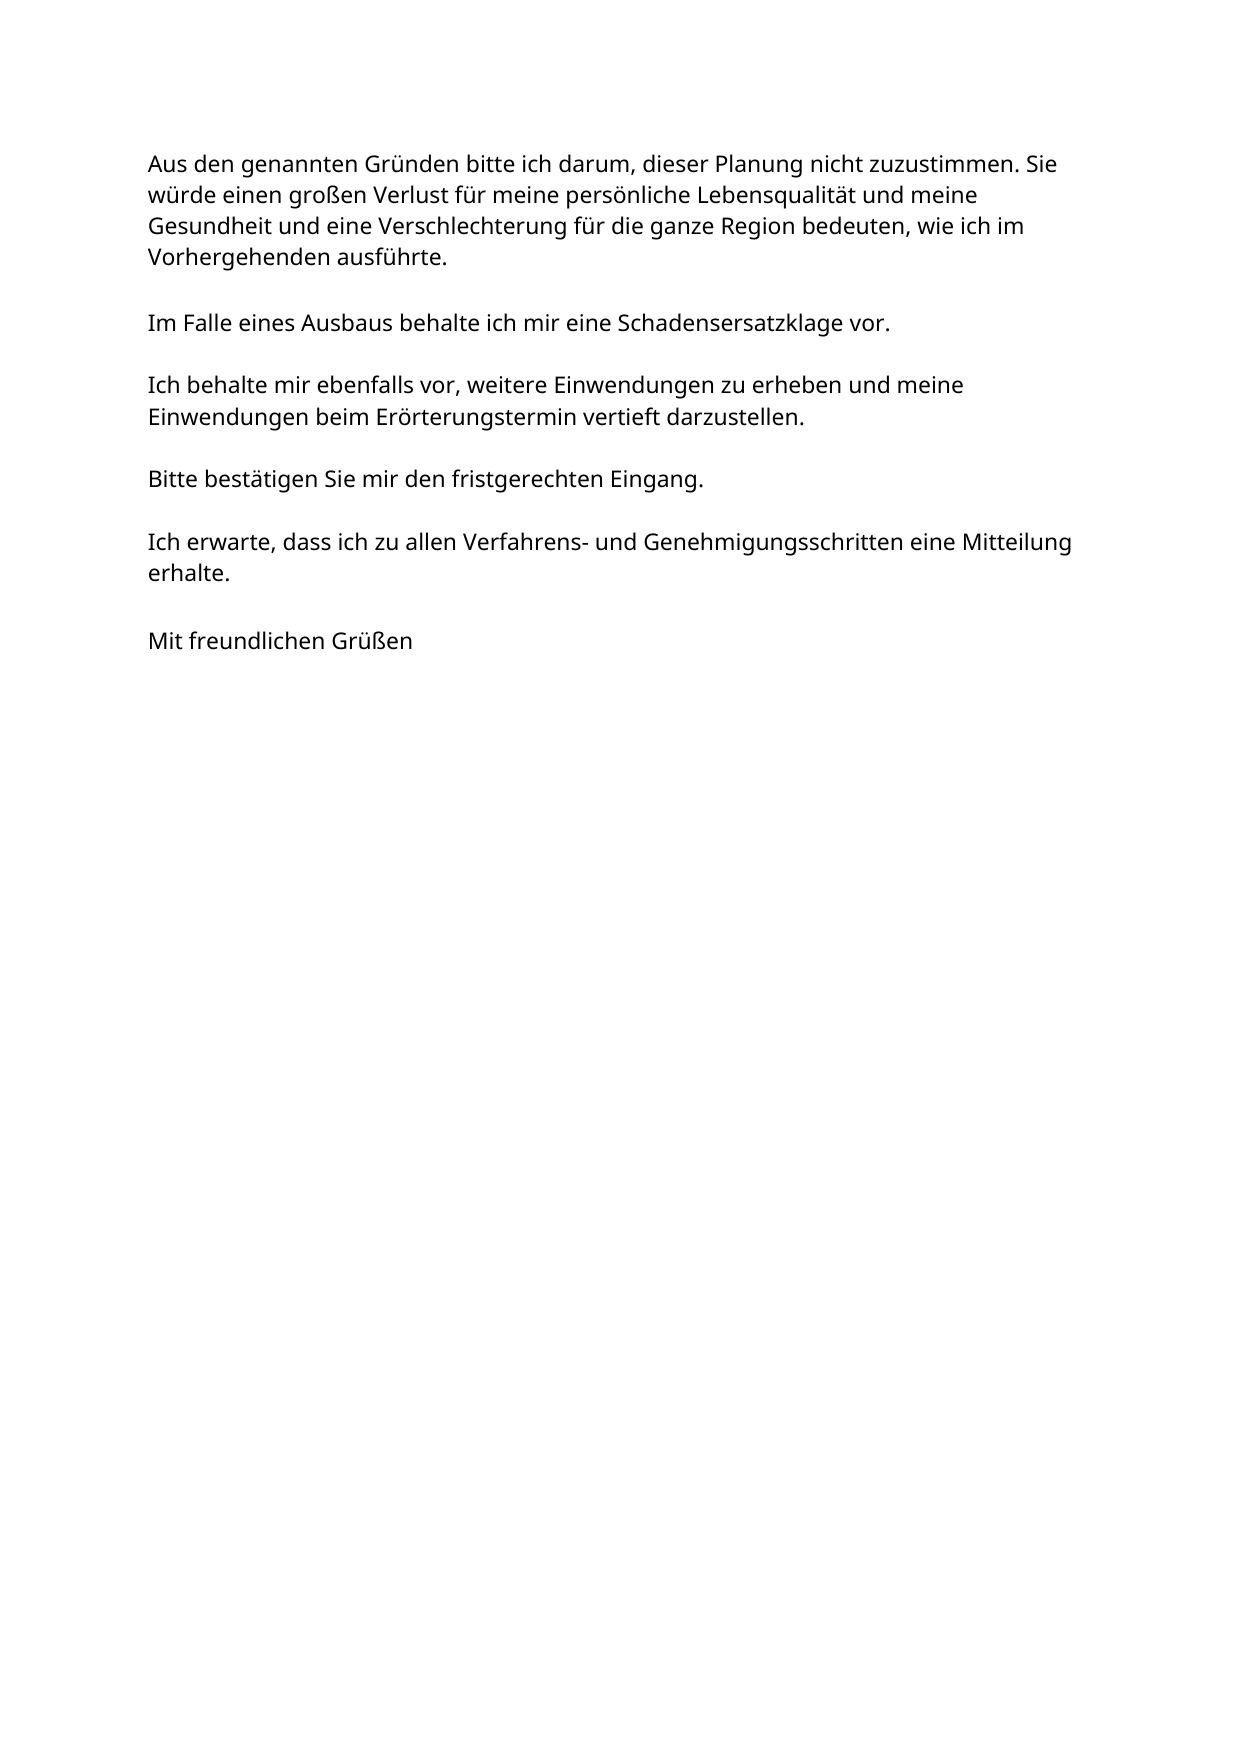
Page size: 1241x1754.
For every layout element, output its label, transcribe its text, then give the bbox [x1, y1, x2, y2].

list Im Falle eines Ausbaus behalte ich mir eine Schadensersatzklage vor. [148, 307, 1093, 338]
list Bitte bestätigen Sie mir den fristgerechten Eingang. [148, 463, 1093, 494]
list Aus den genannten Gründen bitte ich darum, dieser Planung nicht zuzustimmen. Sie würde einen großen Verlust für meine persönliche Lebensqualität und meine Gesundheit und eine Verschlechterung für die ganze Region bedeuten, wie ich im Vorhergehenden ausführte. [148, 148, 1093, 273]
list Ich erwarte, dass ich zu allen Verfahrens- und Genehmigungsschritten eine Mitteilung erhalte. [148, 526, 1093, 588]
text Mit freundlichen Grüßen [148, 625, 1093, 656]
list Ich behalte mir ebenfalls vor, weitere Einwendungen zu erheben und meine Einwendungen beim Erörterungstermin vertieft darzustellen. [148, 369, 1093, 432]
